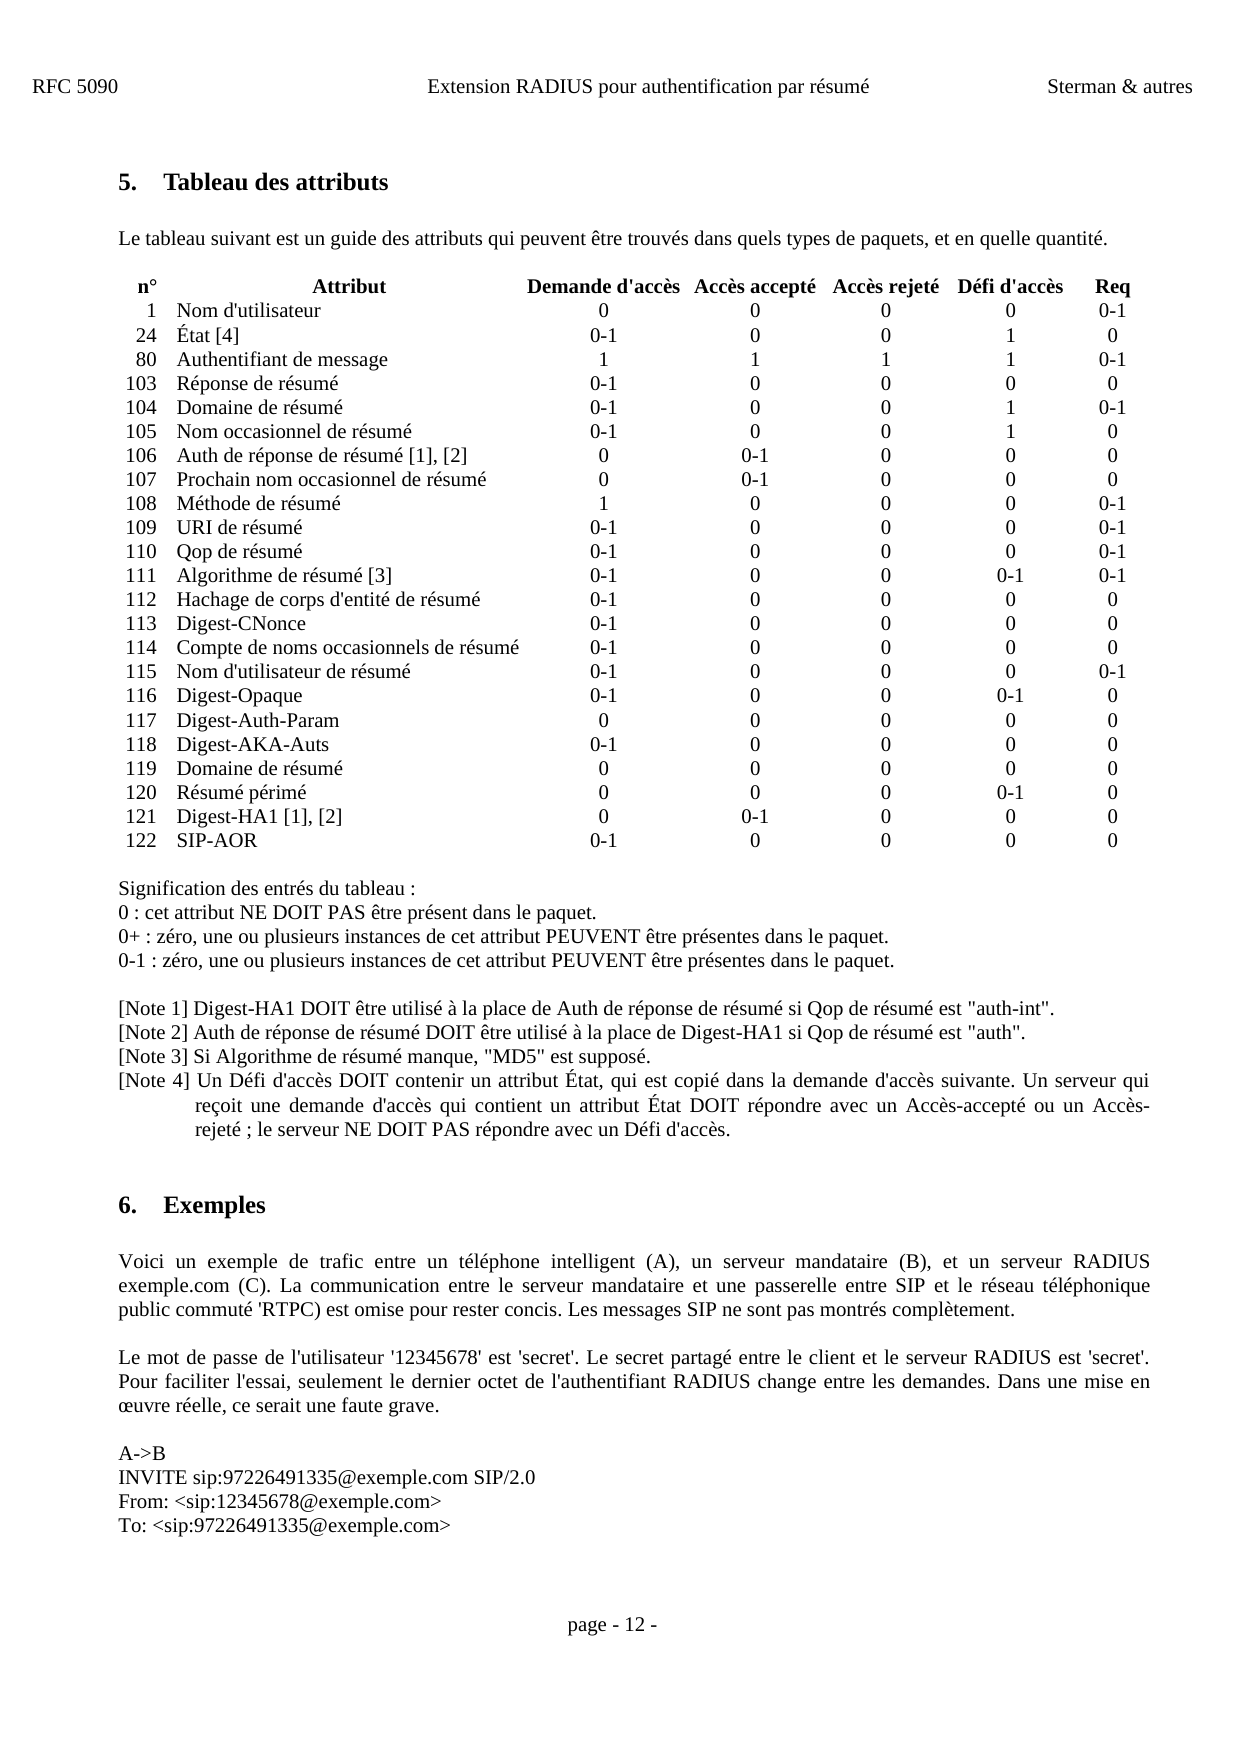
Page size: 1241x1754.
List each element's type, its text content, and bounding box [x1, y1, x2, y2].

text From: <sip:12345678@exemple.com> [118, 1489, 1152, 1513]
table_cell Algorithme de résumé [3] [176, 563, 522, 587]
table_cell 0 [947, 732, 1074, 756]
table_cell 0 [522, 708, 686, 732]
table_cell Méthode de résumé [176, 491, 522, 515]
table_cell 0 [947, 804, 1074, 828]
table_cell 0 [686, 659, 824, 683]
table_cell 108 [118, 491, 176, 515]
table_cell 0 [825, 611, 947, 635]
table_cell 1 [118, 299, 176, 322]
table_header Req [1074, 274, 1151, 298]
table_cell 0 [825, 539, 947, 563]
table_header Accès accepté [686, 274, 824, 298]
table_cell 0 [947, 467, 1074, 491]
table_cell 0 [1074, 804, 1151, 828]
table_cell 0 [825, 708, 947, 732]
table_cell 0 [522, 756, 686, 780]
table_cell 0-1 [1074, 539, 1151, 563]
table_cell 0 [1074, 587, 1151, 611]
table_cell 24 [118, 323, 176, 347]
table_cell 1 [522, 347, 686, 371]
table_cell 0 [825, 395, 947, 419]
table_header n° [118, 274, 176, 298]
table_cell 0 [1074, 828, 1151, 852]
table_cell 0 [947, 539, 1074, 563]
table_cell 107 [118, 467, 176, 491]
table_cell 0 [947, 828, 1074, 852]
table_cell 0 [522, 467, 686, 491]
text Le mot de passe de l'utilisateur '12345678' est 'secret'. Le secret partagé entre le client et le serveur RADIUS est 'secret'. Pour faciliter l'essai, seulement le dernier octet de l'authentifiant RADIUS change entre les demandes. Dans une mise en œuvre réelle, ce serait une faute grave. [118, 1345, 1152, 1417]
subtitle 6. Exemples [118, 1190, 1152, 1218]
table_cell 0 [825, 299, 947, 322]
table_cell 0 [947, 635, 1074, 659]
table_cell 0 [686, 323, 824, 347]
table_header Demande d'accès [522, 274, 686, 298]
table_cell 0 [1074, 611, 1151, 635]
table_cell 0-1 [947, 563, 1074, 587]
table_cell 0-1 [1074, 491, 1151, 515]
table_cell 0 [1074, 323, 1151, 347]
table_cell Nom d'utilisateur [176, 299, 522, 322]
table_cell 120 [118, 780, 176, 804]
table_cell 0-1 [522, 587, 686, 611]
table_cell 0 [825, 635, 947, 659]
table_cell 0-1 [522, 684, 686, 707]
table_cell 1 [947, 347, 1074, 371]
table_cell 0 [1074, 708, 1151, 732]
table_cell 0 [686, 299, 824, 322]
subtitle 5. Tableau des attributs [118, 167, 1152, 196]
table_cell 113 [118, 611, 176, 635]
table_cell 1 [522, 491, 686, 515]
table_header Attribut [176, 274, 522, 298]
table_cell 0 [1074, 635, 1151, 659]
table_cell 121 [118, 804, 176, 828]
text Signification des entrés du tableau : [118, 876, 1152, 900]
table_cell 0 [947, 659, 1074, 683]
table_cell 0-1 [522, 539, 686, 563]
table_cell 0 [686, 756, 824, 780]
text [Note 4] Un Défi d'accès DOIT contenir un attribut État, qui est copié dans la demande d'accès suivante. Un serveur qui reçoit une demande d'accès qui contient un attribut État DOIT répondre avec un Accès-accepté ou un Accès-rejeté ; le serveur NE DOIT PAS répondre avec un Défi d'accès. [118, 1068, 1152, 1141]
table_cell 0 [686, 371, 824, 395]
table_cell 0 [825, 515, 947, 539]
table_cell 1 [947, 323, 1074, 347]
table_cell Hachage de corps d'entité de résumé [176, 587, 522, 611]
text 0 : cet attribut NE DOIT PAS être présent dans le paquet. [118, 900, 1152, 924]
table_cell 0 [947, 611, 1074, 635]
table_cell 0 [522, 780, 686, 804]
table_cell 0-1 [686, 467, 824, 491]
table_cell État [4] [176, 323, 522, 347]
table_cell 0 [947, 708, 1074, 732]
table_cell 0-1 [1074, 563, 1151, 587]
table_cell 0 [686, 563, 824, 587]
table_cell 0 [686, 635, 824, 659]
table_cell 0 [825, 780, 947, 804]
table_cell 0-1 [522, 515, 686, 539]
table_cell 0 [825, 563, 947, 587]
table_cell 1 [686, 347, 824, 371]
table_cell 0 [686, 419, 824, 443]
table_cell 1 [947, 419, 1074, 443]
text 0-1 : zéro, une ou plusieurs instances de cet attribut PEUVENT être présentes dans le paquet. [118, 948, 1152, 972]
table_cell 0 [825, 587, 947, 611]
text 0+ : zéro, une ou plusieurs instances de cet attribut PEUVENT être présentes dans le paquet. [118, 924, 1152, 948]
table_cell 0 [825, 443, 947, 467]
table_cell 0 [522, 804, 686, 828]
table_cell 0-1 [1074, 515, 1151, 539]
table_cell 0 [686, 587, 824, 611]
table_cell Nom occasionnel de résumé [176, 419, 522, 443]
table_cell 0 [825, 756, 947, 780]
table_cell 0 [686, 539, 824, 563]
table_cell 0-1 [1074, 395, 1151, 419]
table_cell 103 [118, 371, 176, 395]
table_cell Nom d'utilisateur de résumé [176, 659, 522, 683]
table_cell 0-1 [522, 371, 686, 395]
table_cell 0 [1074, 443, 1151, 467]
text Le tableau suivant est un guide des attributs qui peuvent être trouvés dans quels types de paquets, et en quelle quantité. [118, 226, 1152, 250]
table_cell 0-1 [522, 828, 686, 852]
table_cell Digest-AKA-Auts [176, 732, 522, 756]
table_cell 0 [522, 299, 686, 322]
text To: <sip:97226491335@exemple.com> [118, 1513, 1152, 1537]
table_cell 119 [118, 756, 176, 780]
table_cell 0 [686, 684, 824, 707]
table_cell 0 [825, 491, 947, 515]
table_cell 0 [1074, 371, 1151, 395]
table_cell Digest-HA1 [1], [2] [176, 804, 522, 828]
table_cell 118 [118, 732, 176, 756]
table_cell 80 [118, 347, 176, 371]
table_cell 0-1 [522, 395, 686, 419]
table_cell 0 [1074, 732, 1151, 756]
table_cell 117 [118, 708, 176, 732]
table_cell 0 [947, 587, 1074, 611]
table_cell 0-1 [522, 732, 686, 756]
table_cell 0 [947, 491, 1074, 515]
table_cell 0-1 [522, 323, 686, 347]
table_cell 0-1 [1074, 299, 1151, 322]
table_cell 0 [522, 443, 686, 467]
table_cell Digest-CNonce [176, 611, 522, 635]
table_cell Qop de résumé [176, 539, 522, 563]
table_cell 0 [825, 684, 947, 707]
table_cell Domaine de résumé [176, 756, 522, 780]
table_header Accès rejeté [825, 274, 947, 298]
text [Note 3] Si Algorithme de résumé manque, "MD5" est supposé. [118, 1044, 1152, 1068]
table_cell 0 [686, 708, 824, 732]
table_cell 114 [118, 635, 176, 659]
table_cell 0 [947, 371, 1074, 395]
table_cell 0 [686, 491, 824, 515]
table_cell 110 [118, 539, 176, 563]
table_cell 0 [825, 659, 947, 683]
table_cell Résumé périmé [176, 780, 522, 804]
table_cell 0 [686, 732, 824, 756]
table_cell 0-1 [686, 443, 824, 467]
table_cell 0 [686, 780, 824, 804]
table_cell 0 [947, 756, 1074, 780]
table_cell 111 [118, 563, 176, 587]
table_cell 112 [118, 587, 176, 611]
table_cell 0 [825, 804, 947, 828]
table_cell 1 [825, 347, 947, 371]
table_cell 0 [1074, 684, 1151, 707]
table_cell 0 [947, 299, 1074, 322]
text [Note 1] Digest-HA1 DOIT être utilisé à la place de Auth de réponse de résumé si Qop de résumé est "auth-int". [118, 996, 1152, 1020]
table_cell 0-1 [947, 780, 1074, 804]
table_cell 0-1 [522, 563, 686, 587]
table_cell 0-1 [522, 419, 686, 443]
table_cell 0-1 [947, 684, 1074, 707]
table_cell Réponse de résumé [176, 371, 522, 395]
table_cell Digest-Auth-Param [176, 708, 522, 732]
table_cell Domaine de résumé [176, 395, 522, 419]
table_cell 105 [118, 419, 176, 443]
table_cell 0-1 [1074, 347, 1151, 371]
table_cell 116 [118, 684, 176, 707]
table_cell 0 [686, 515, 824, 539]
table_cell Prochain nom occasionnel de résumé [176, 467, 522, 491]
table_cell 0 [1074, 756, 1151, 780]
table_cell 0 [825, 323, 947, 347]
table_header Défi d'accès [947, 274, 1074, 298]
table_cell 104 [118, 395, 176, 419]
table_cell 0 [825, 467, 947, 491]
table_cell SIP-AOR [176, 828, 522, 852]
table_cell Auth de réponse de résumé [1], [2] [176, 443, 522, 467]
table_cell 1 [947, 395, 1074, 419]
table_cell 0 [686, 828, 824, 852]
table_cell 122 [118, 828, 176, 852]
table_cell 0 [1074, 419, 1151, 443]
table_cell 0 [947, 515, 1074, 539]
table_cell Compte de noms occasionnels de résumé [176, 635, 522, 659]
text INVITE sip:97226491335@exemple.com SIP/2.0 [118, 1465, 1152, 1489]
table_cell 0-1 [1074, 659, 1151, 683]
table_cell 0 [686, 611, 824, 635]
table_cell 0 [825, 419, 947, 443]
table_cell 0-1 [522, 659, 686, 683]
table_cell 106 [118, 443, 176, 467]
table_cell Digest-Opaque [176, 684, 522, 707]
table_cell Authentifiant de message [176, 347, 522, 371]
table_cell 0-1 [686, 804, 824, 828]
table_cell 0 [947, 443, 1074, 467]
table_cell 0 [825, 828, 947, 852]
table_cell 0 [1074, 780, 1151, 804]
table_cell 0 [825, 371, 947, 395]
table_cell 109 [118, 515, 176, 539]
text A->B [118, 1441, 1152, 1465]
table_cell URI de résumé [176, 515, 522, 539]
table_cell 0-1 [522, 611, 686, 635]
table_cell 0 [825, 732, 947, 756]
table_cell 115 [118, 659, 176, 683]
table_cell 0 [686, 395, 824, 419]
text Voici un exemple de trafic entre un téléphone intelligent (A), un serveur mandataire (B), et un serveur RADIUS exemple.com (C). La communication entre le serveur mandataire et une passerelle entre SIP et le réseau téléphonique public commuté 'RTPC) est omise pour rester concis. Les messages SIP ne sont pas montrés complètement. [118, 1249, 1152, 1321]
text [Note 2] Auth de réponse de résumé DOIT être utilisé à la place de Digest-HA1 si Qop de résumé est "auth". [118, 1020, 1152, 1044]
table_cell 0-1 [522, 635, 686, 659]
table_cell 0 [1074, 467, 1151, 491]
